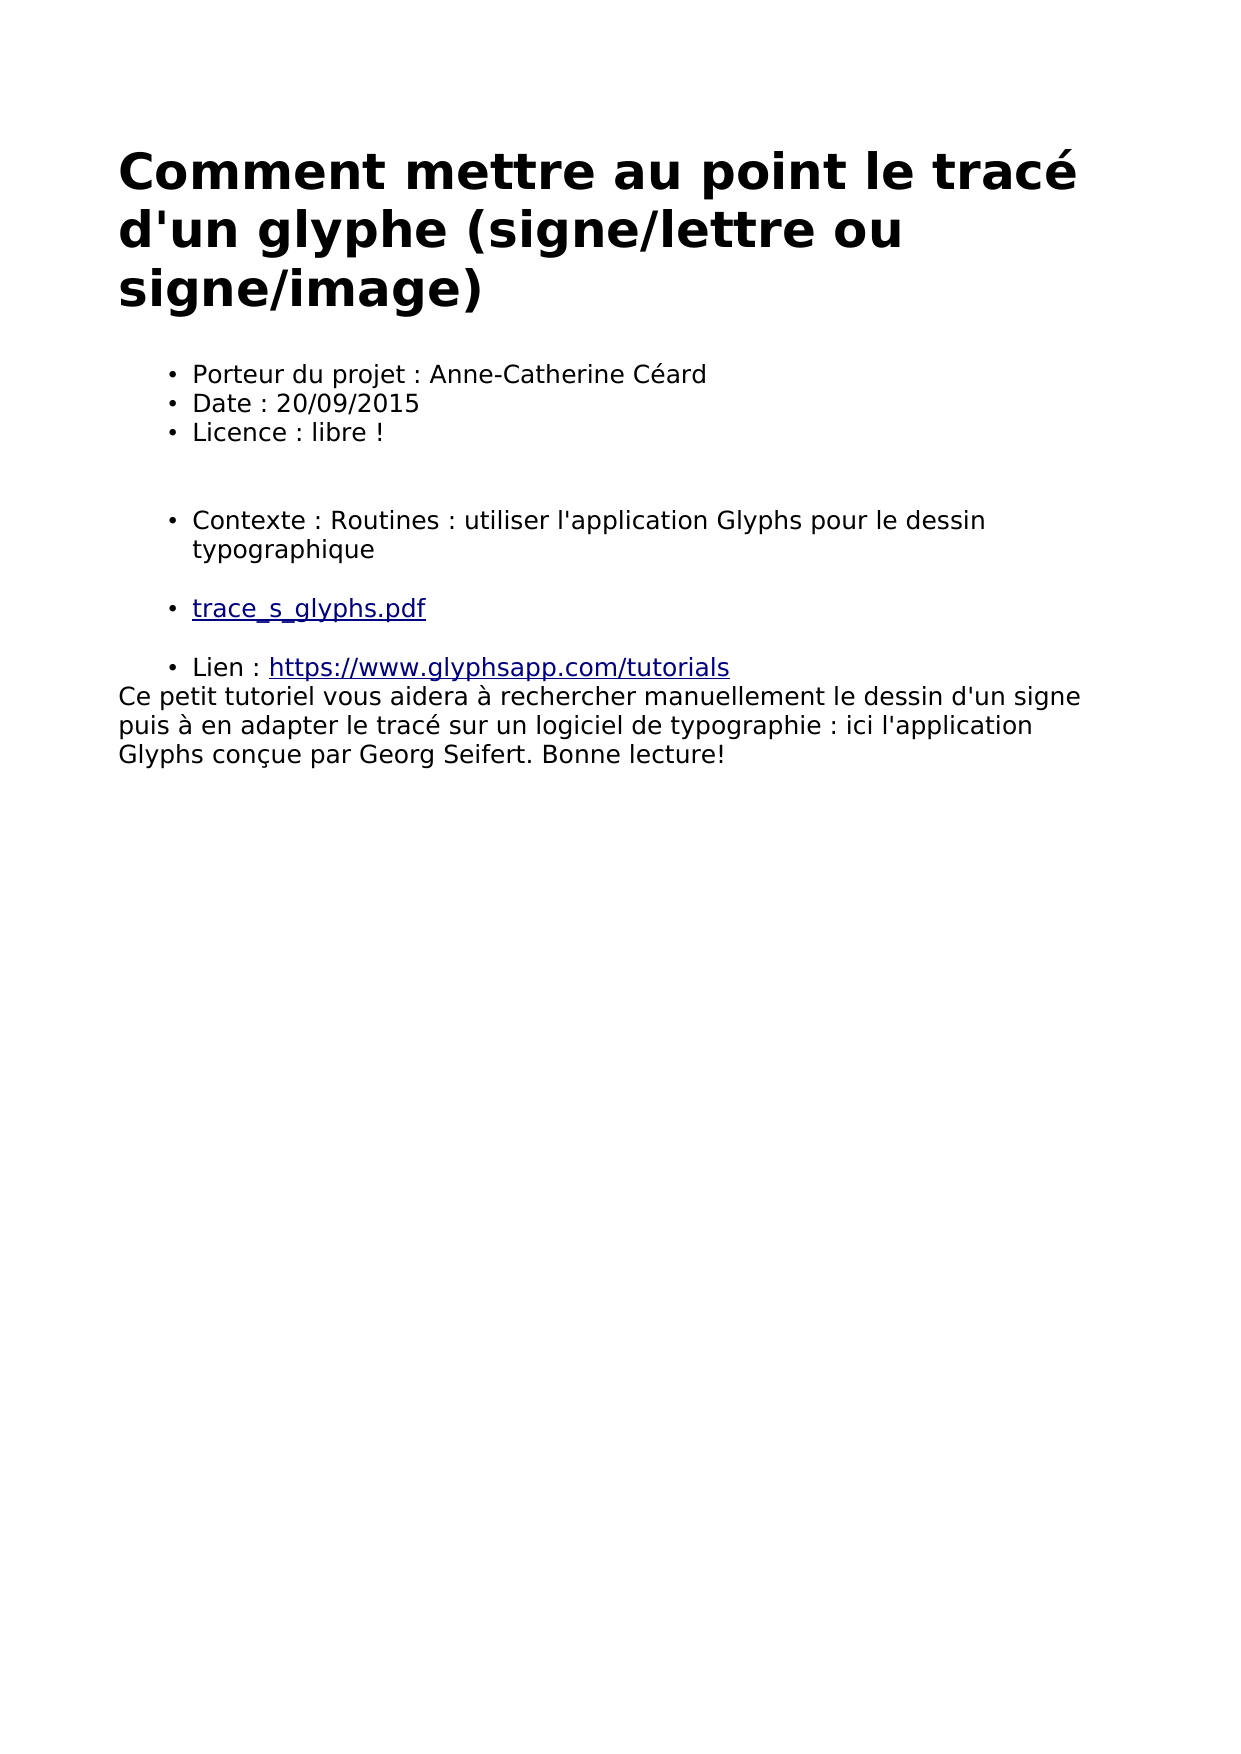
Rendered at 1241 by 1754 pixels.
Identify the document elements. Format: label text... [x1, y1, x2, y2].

subtitle Comment mettre au point le tracé d'un glyphe (signe/lettre ou signe/image) [118, 143, 1122, 318]
text Ce petit tutoriel vous aidera à rechercher manuellement le dessin d'un signe puis à en adapter le tracé sur un logiciel de typographie : ici l'application Glyphs conçue par Georg Seifert. Bonne lecture! [118, 682, 1122, 769]
list Date : 20/09/2015 [177, 389, 1122, 418]
list Contexte : Routines : utiliser l'application Glyphs pour le dessin typographique [177, 506, 1122, 564]
list trace_s_glyphs.pdf [177, 594, 1122, 623]
list Lien : https://www.glyphsapp.com/tutorials [177, 653, 1122, 682]
list Porteur du projet : Anne-Catherine Céard [177, 360, 1122, 389]
list Licence : libre ! [177, 418, 1122, 447]
